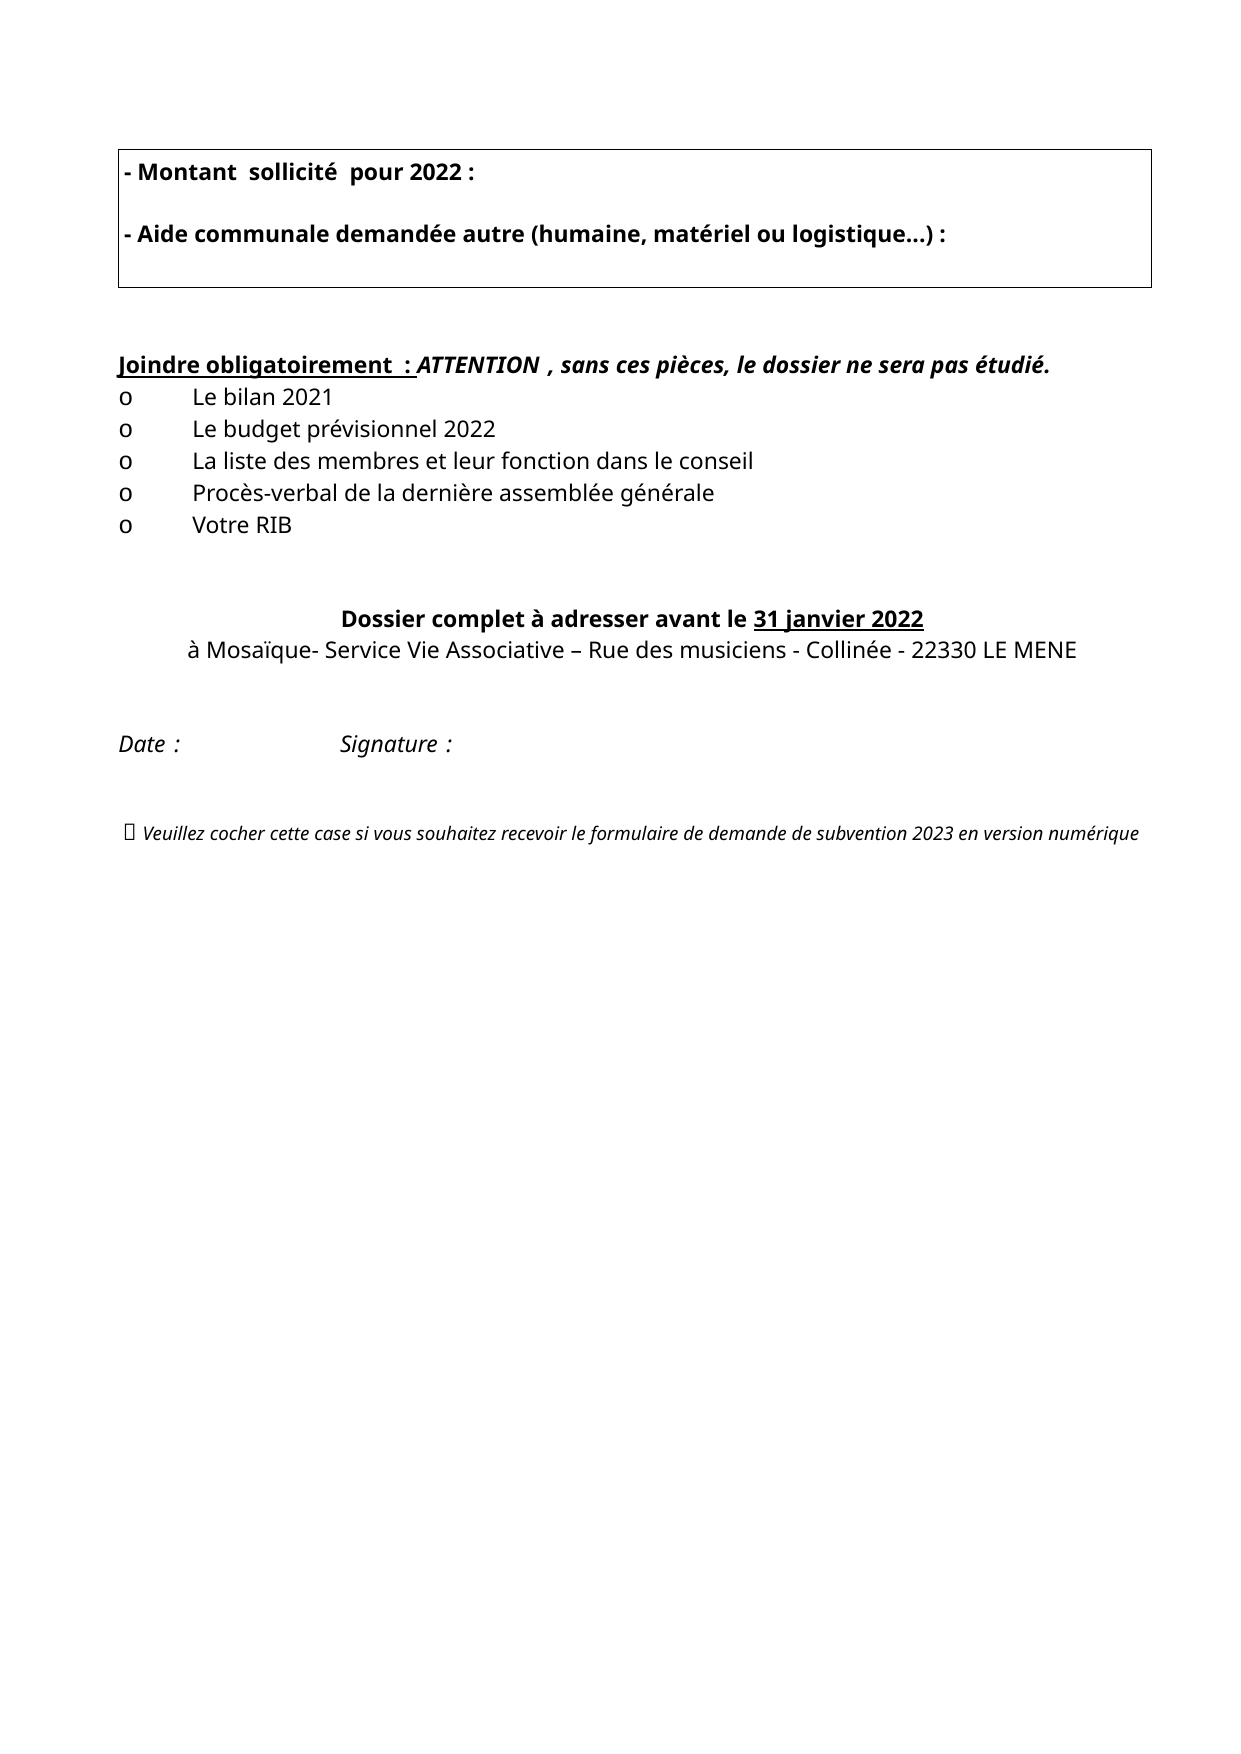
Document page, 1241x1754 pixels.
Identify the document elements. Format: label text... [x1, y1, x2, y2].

list La liste des membres et leur fonction dans le conseil [118, 444, 1146, 477]
list Le budget prévisionnel 2022 [118, 413, 1146, 444]
text  Veuillez cocher cette case si vous souhaitez recevoir le formulaire de demande de subvention 2023 en version numérique [118, 816, 1146, 847]
list Le bilan 2021 [118, 381, 1146, 413]
text Joindre obligatoirement : ATTENTION , sans ces pièces, le dossier ne sera pas étudié. [118, 349, 1146, 381]
list Votre RIB [118, 508, 1146, 541]
text à Mosaïque- Service Vie Associative – Rue des musiciens - Collinée - 22330 LE MENE [118, 634, 1146, 666]
list Procès-verbal de la dernière assemblée générale [118, 477, 1146, 508]
table_header - Montant sollicité pour 2022 : - Aide communale demandée autre (humaine, matériel ou logistique...) : [119, 150, 1151, 286]
text Date : Signature : [118, 728, 1146, 759]
text Dossier complet à adresser avant le 31 janvier 2022 [118, 603, 1146, 634]
